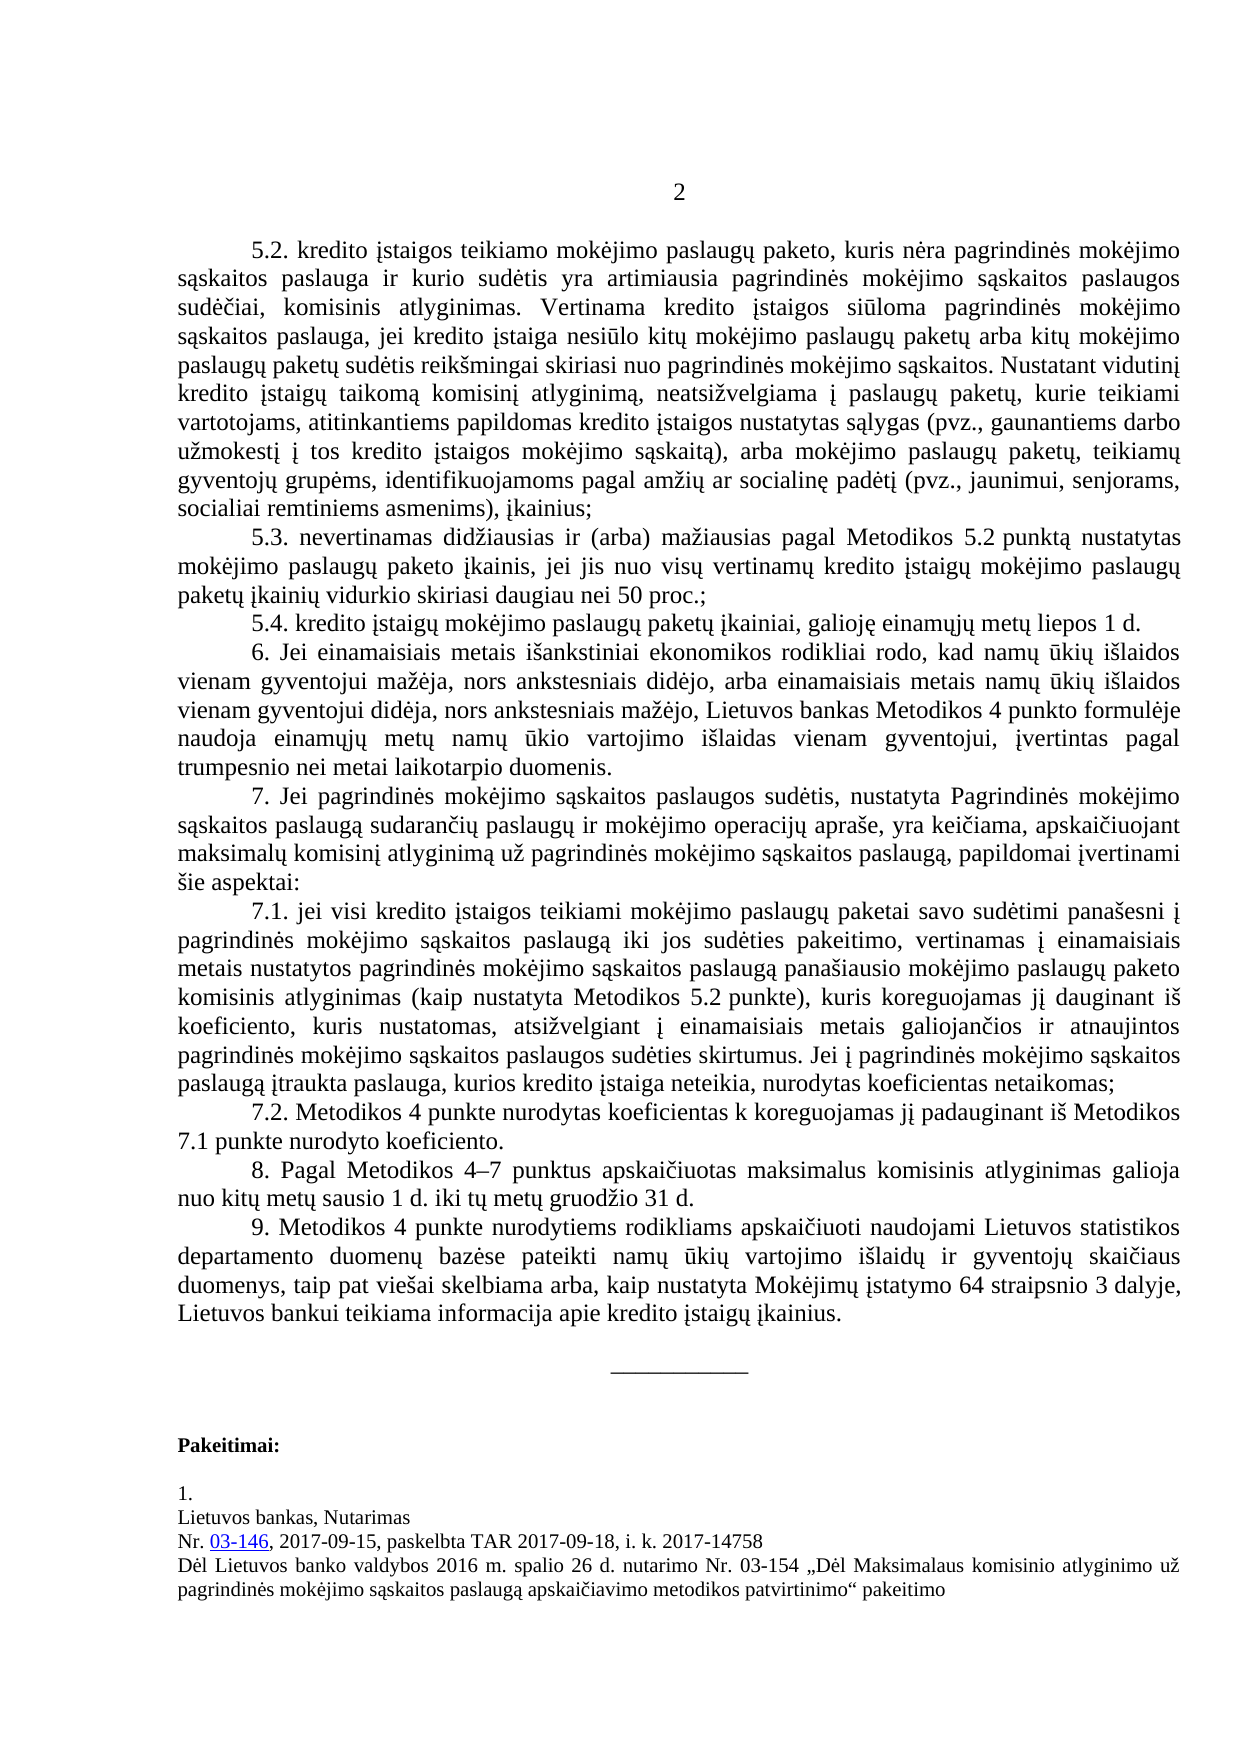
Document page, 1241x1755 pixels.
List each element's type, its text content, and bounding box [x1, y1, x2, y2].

text 6. Jei einamaisiais metais išankstiniai ekonomikos rodikliai rodo, kad namų ūkių išlaidos vienam gyventojui mažėja, nors ankstesniais didėjo, arba einamaisiais metais namų ūkių išlaidos vienam gyventojui didėja, nors ankstesniais mažėjo, Lietuvos bankas Metodikos 4 punkto formulėje naudoja einamųjų metų namų ūkio vartojimo išlaidas vienam gyventojui, įvertintas pagal trumpesnio nei metai laikotarpio duomenis. [177, 637, 1181, 781]
text 5.3. nevertinamas didžiausias ir (arba) mažiausias pagal Metodikos 5.2 punktą nustatytas mokėjimo paslaugų paketo įkainis, jei jis nuo visų vertinamų kredito įstaigų mokėjimo paslaugų paketų įkainių vidurkio skiriasi daugiau nei 50 proc.; [177, 522, 1181, 608]
text 7.1. jei visi kredito įstaigos teikiami mokėjimo paslaugų paketai savo sudėtimi panašesni į pagrindinės mokėjimo sąskaitos paslaugą iki jos sudėties pakeitimo, vertinamas į einamaisiais metais nustatytos pagrindinės mokėjimo sąskaitos paslaugą panašiausio mokėjimo paslaugų paketo komisinis atlyginimas (kaip nustatyta Metodikos 5.2 punkte), kuris koreguojamas jį dauginant iš koeficiento, kuris nustatomas, atsižvelgiant į einamaisiais metais galiojančios ir atnaujintos pagrindinės mokėjimo sąskaitos paslaugos sudėties skirtumus. Jei į pagrindinės mokėjimo sąskaitos paslaugą įtraukta paslauga, kurios kredito įstaiga neteikia, nurodytas koeficientas netaikomas; [177, 896, 1181, 1097]
text 1. [177, 1481, 1181, 1505]
text Pakeitimai: [177, 1433, 1181, 1457]
text ––––––––––– [177, 1356, 1181, 1385]
text Lietuvos bankas, Nutarimas [177, 1505, 1181, 1529]
text 5.4. kredito įstaigų mokėjimo paslaugų paketų įkainiai, galioję einamųjų metų liepos 1 d. [177, 608, 1181, 637]
text 9. Metodikos 4 punkte nurodytiems rodikliams apskaičiuoti naudojami Lietuvos statistikos departamento duomenų bazėse pateikti namų ūkių vartojimo išlaidų ir gyventojų skaičiaus duomenys, taip pat viešai skelbiama arba, kaip nustatyta Mokėjimų įstatymo 64 straipsnio 3 dalyje, Lietuvos bankui teikiama informacija apie kredito įstaigų įkainius. [177, 1212, 1181, 1327]
text Dėl Lietuvos banko valdybos 2016 m. spalio 26 d. nutarimo Nr. 03-154 „Dėl Maksimalaus komisinio atlyginimo už pagrindinės mokėjimo sąskaitos paslaugą apskaičiavimo metodikos patvirtinimo“ pakeitimo [177, 1553, 1181, 1601]
text 7. Jei pagrindinės mokėjimo sąskaitos paslaugos sudėtis, nustatyta Pagrindinės mokėjimo sąskaitos paslaugą sudarančių paslaugų ir mokėjimo operacijų apraše, yra keičiama, apskaičiuojant maksimalų komisinį atlyginimą už pagrindinės mokėjimo sąskaitos paslaugą, papildomai įvertinami šie aspektai: [177, 781, 1181, 896]
text 8. Pagal Metodikos 4–7 punktus apskaičiuotas maksimalus komisinis atlyginimas galioja nuo kitų metų sausio 1 d. iki tų metų gruodžio 31 d. [177, 1155, 1181, 1212]
text 5.2. kredito įstaigos teikiamo mokėjimo paslaugų paketo, kuris nėra pagrindinės mokėjimo sąskaitos paslauga ir kurio sudėtis yra artimiausia pagrindinės mokėjimo sąskaitos paslaugos sudėčiai, komisinis atlyginimas. Vertinama kredito įstaigos siūloma pagrindinės mokėjimo sąskaitos paslauga, jei kredito įstaiga nesiūlo kitų mokėjimo paslaugų paketų arba kitų mokėjimo paslaugų paketų sudėtis reikšmingai skiriasi nuo pagrindinės mokėjimo sąskaitos. Nustatant vidutinį kredito įstaigų taikomą komisinį atlyginimą, neatsižvelgiama į paslaugų paketų, kurie teikiami vartotojams, atitinkantiems papildomas kredito įstaigos nustatytas sąlygas (pvz., gaunantiems darbo užmokestį į tos kredito įstaigos mokėjimo sąskaitą), arba mokėjimo paslaugų paketų, teikiamų gyventojų grupėms, identifikuojamoms pagal amžių ar socialinę padėtį (pvz., jaunimui, senjorams, socialiai remtiniems asmenims), įkainius; [177, 235, 1181, 522]
text 7.2. Metodikos 4 punkte nurodytas koeficientas k koreguojamas jį padauginant iš Metodikos 7.1 punkte nurodyto koeficiento. [177, 1097, 1181, 1155]
text Nr. 03-146, 2017-09-15, paskelbta TAR 2017-09-18, i. k. 2017-14758 [177, 1529, 1181, 1553]
